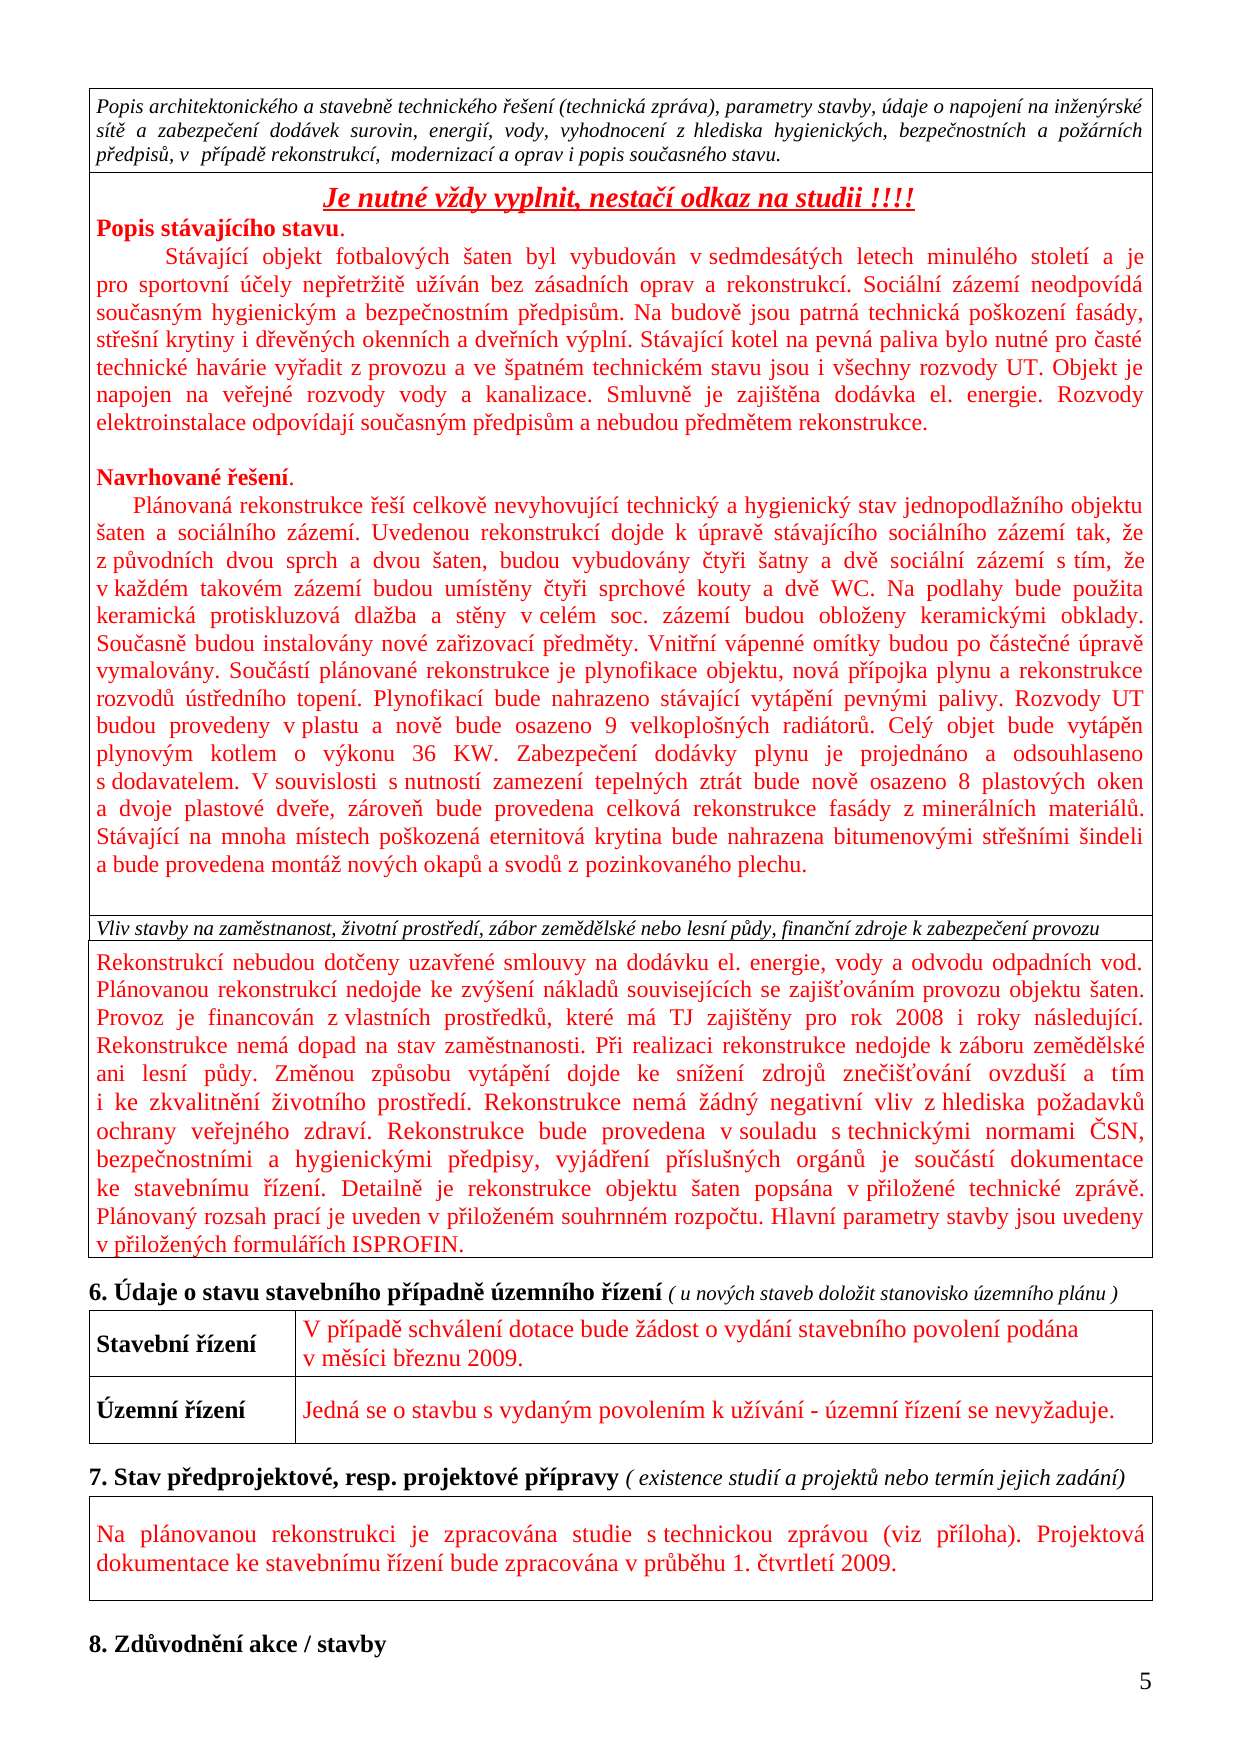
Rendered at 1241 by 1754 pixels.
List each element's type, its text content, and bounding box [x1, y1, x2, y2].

text 8. Zdůvodnění akce / stavby [89, 1629, 1151, 1658]
text 6. Údaje o stavu stavebního případně územního řízení ( u nových staveb doložit stanovisko územního plánu ) [89, 1277, 1151, 1305]
table_header Na plánovanou rekonstrukci je zpracována studie s technickou zprávou (viz příloha). Projektová dokumentace ke stavebnímu řízení bude zpracována v průběhu 1. čtvrtletí 2009. [90, 1497, 1152, 1600]
table_header Stavební řízení [90, 1311, 295, 1376]
table_cell [90, 173, 1152, 180]
subtitle 7. Stav předprojektové, resp. projektové přípravy ( existence studií a projektů nebo termín jejich zadání) [89, 1462, 1151, 1491]
table_cell [89, 941, 1152, 948]
table_header V případě schválení dotace bude žádost o vydání stavebního povolení podána v měsíci březnu 2009. [296, 1311, 1152, 1376]
table_cell [90, 906, 1152, 915]
table_cell Rekonstrukcí nebudou dotčeny uzavřené smlouvy na dodávku el. energie, vody a odvodu odpadních vod. Plánovanou rekonstrukcí nedojde ke zvýšení nákladů souvisejících se zajišťováním provozu objektu šaten. Provoz je financován z vlastních prostředků, které má TJ zajištěny pro rok 2008 i roky následující. Rekonstrukce nemá dopad na stav zaměstnanosti. Při realizaci rekonstrukce nedojde k záboru zemědělské ani lesní půdy. Změnou způsobu vytápění dojde ke snížení zdrojů znečišťování ovzduší a tím i ke zkvalitnění životního prostředí. Rekonstrukce nemá žádný negativní vliv z hlediska požadavků ochrany veřejného zdraví. Rekonstrukce bude provedena v souladu s technickými normami ČSN, bezpečnostními a hygienickými předpisy, vyjádření příslušných orgánů je součástí dokumentace ke stavebnímu řízení. Detailně je rekonstrukce objektu šaten popsána v přiložené technické zprávě. Plánovaný rozsah prací je uveden v přiloženém souhrnném rozpočtu. Hlavní parametry stavby jsou uvedeny v přiložených formulářích ISPROFIN. [89, 948, 1152, 1257]
table_cell Jedná se o stavbu s vydaným povolením k užívání - územní řízení se nevyžaduje. [296, 1377, 1152, 1443]
table_cell Územní řízení [90, 1377, 295, 1443]
table_header Popis architektonického a stavebně technického řešení (technická zpráva), parametry stavby, údaje o napojení na inženýrské sítě a zabezpečení dodávek surovin, energií, vody, vyhodnocení z hlediska hygienických, bezpečnostních a požárních předpisů, v případě rekonstrukcí, modernizací a oprav i popis současného stavu. [90, 89, 1152, 172]
table_cell Vliv stavby na zaměstnanost, životní prostředí, zábor zemědělské nebo lesní půdy, finanční zdroje k zabezpečení provozu [90, 916, 1152, 940]
table_cell Je nutné vždy vyplnit, nestačí odkaz na studii !!!! Popis stávajícího stavu. Stávající objekt fotbalových šaten byl vybudován v sedmdesátých letech minulého století a je pro sportovní účely nepřetržitě užíván bez zásadních oprav a rekonstrukcí. Sociální zázemí neodpovídá současným hygienickým a bezpečnostním předpisům. Na budově jsou patrná technická poškození fasády, střešní krytiny i dřevěných okenních a dveřních výplní. Stávající kotel na pevná paliva bylo nutné pro časté technické havárie vyřadit z provozu a ve špatném technickém stavu jsou i všechny rozvody UT. Objekt je napojen na veřejné rozvody vody a kanalizace. Smluvně je zajištěna dodávka el. energie. Rozvody elektroinstalace odpovídají současným předpisům a nebudou předmětem rekonstrukce. Navrhované řešení. Plánovaná rekonstrukce řeší celkově nevyhovující technický a hygienický stav jednopodlažního objektu šaten a sociálního zázemí. Uvedenou rekonstrukcí dojde k úpravě stávajícího sociálního zázemí tak, že z původních dvou sprch a dvou šaten, budou vybudovány čtyři šatny a dvě sociální zázemí s tím, že v každém takovém zázemí budou umístěny čtyři sprchové kouty a dvě WC. Na podlahy bude použita keramická protiskluzová dlažba a stěny v celém soc. zázemí budou obloženy keramickými obklady. Současně budou instalovány nové zařizovací předměty. Vnitřní vápenné omítky budou po částečné úpravě vymalovány. Součástí plánované rekonstrukce je plynofikace objektu, nová přípojka plynu a rekonstrukce rozvodů ústředního topení. Plynofikací bude nahrazeno stávající vytápění pevnými palivy. Rozvody UT budou provedeny v plastu a nově bude osazeno 9 velkoplošných radiátorů. Celý objet bude vytápěn plynovým kotlem o výkonu 36 KW. Zabezpečení dodávky plynu je projednáno a odsouhlaseno s dodavatelem. V souvislosti s nutností zamezení tepelných ztrát bude nově osazeno 8 plastových oken a dvoje plastové dveře, zároveň bude provedena celková rekonstrukce fasády z minerálních materiálů. Stávající na mnoha místech poškozená eternitová krytina bude nahrazena bitumenovými střešními šindeli a bude provedena montáž nových okapů a svodů z pozinkovaného plechu. [90, 180, 1152, 906]
